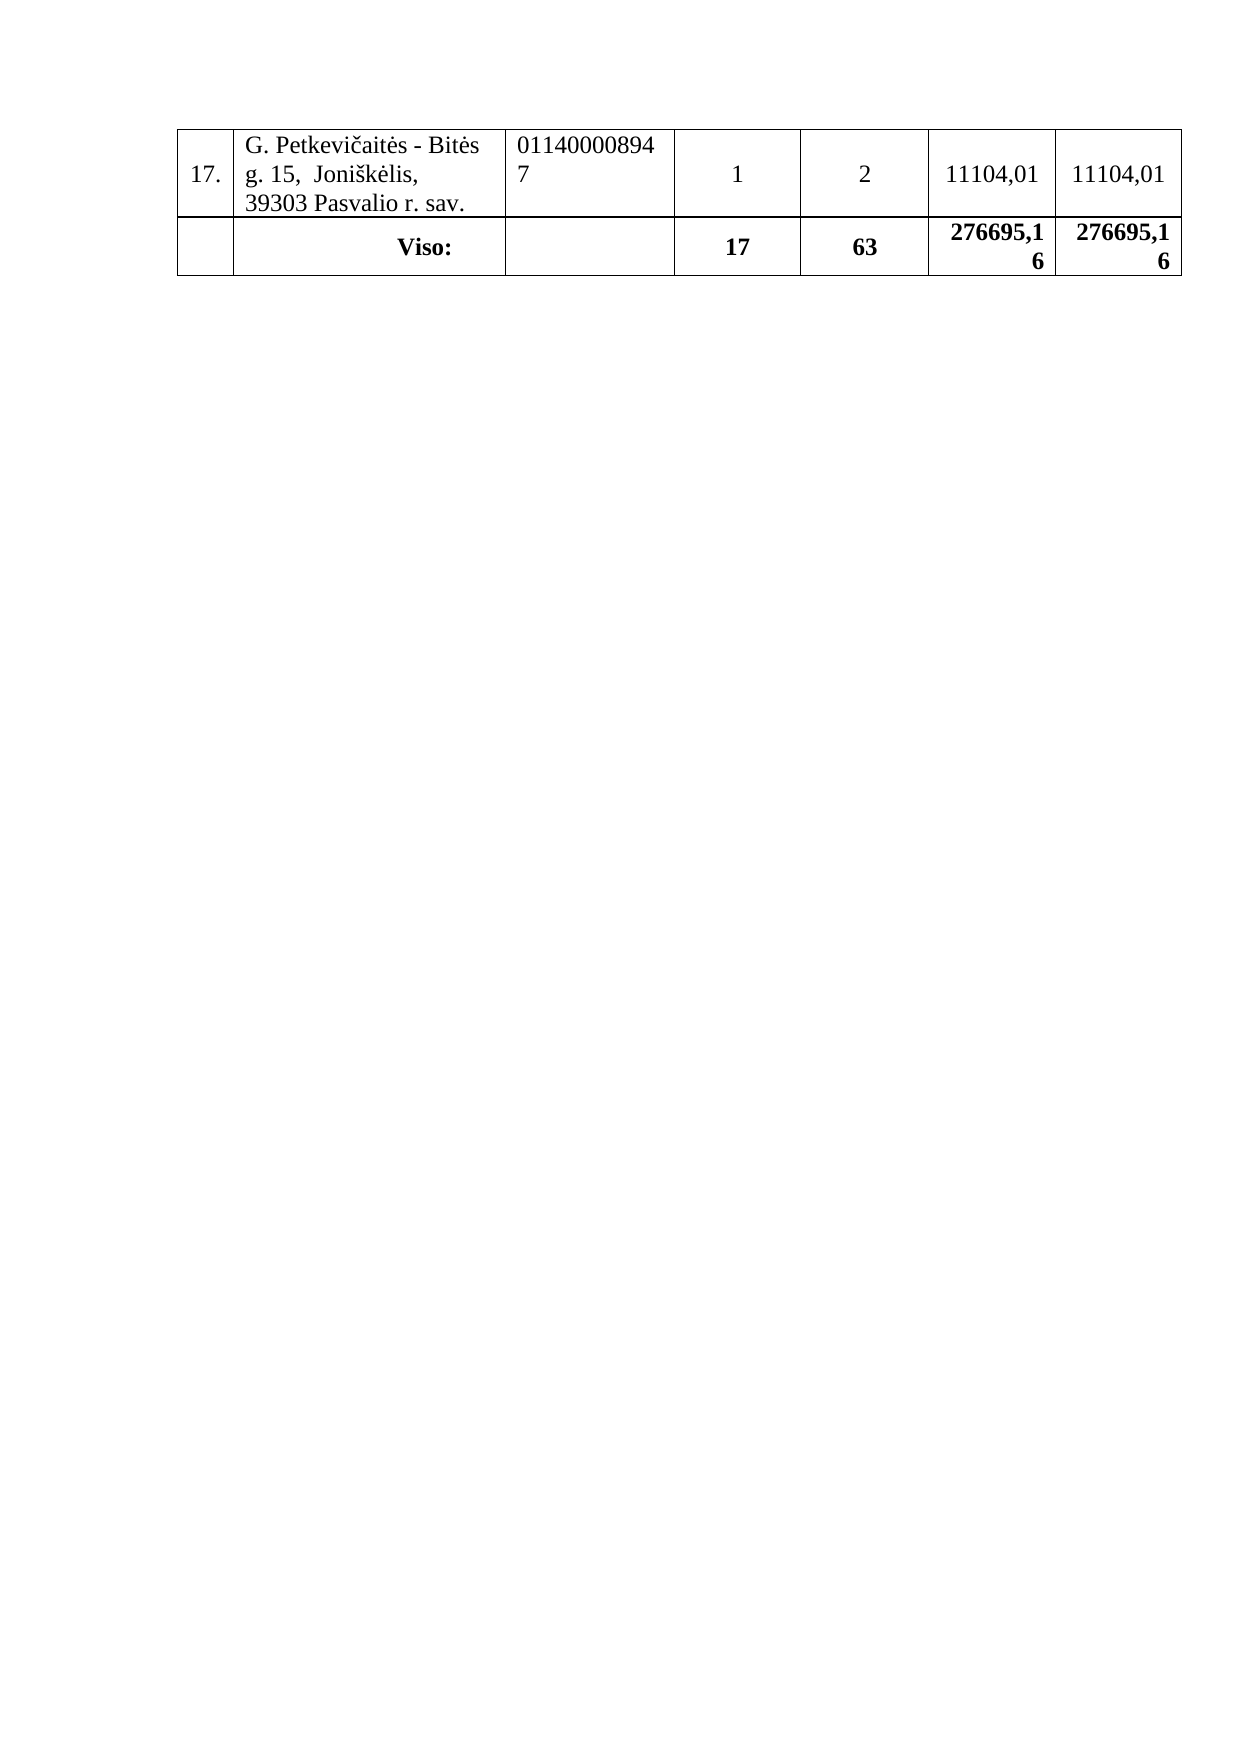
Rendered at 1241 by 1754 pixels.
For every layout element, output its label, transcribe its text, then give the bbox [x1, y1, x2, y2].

table_cell G. Petkevičaitės - Bitės g. 15, Joniškėlis, 39303 Pasvalio r. sav. [234, 130, 505, 216]
table_cell [506, 218, 674, 275]
table_cell 276695,16 [929, 218, 1055, 275]
table_cell Viso: [234, 218, 505, 275]
table_cell 17 [675, 218, 800, 275]
table_cell 17. [178, 130, 233, 216]
table_cell 63 [801, 218, 928, 275]
table_cell 2 [801, 130, 928, 216]
table_cell 11104,01 [1056, 130, 1181, 216]
table_cell 1 [675, 130, 800, 216]
table_cell 11104,01 [929, 130, 1055, 216]
table_cell 011400008947 [506, 130, 674, 216]
table_cell 276695,16 [1056, 218, 1181, 275]
table_cell [178, 218, 233, 275]
